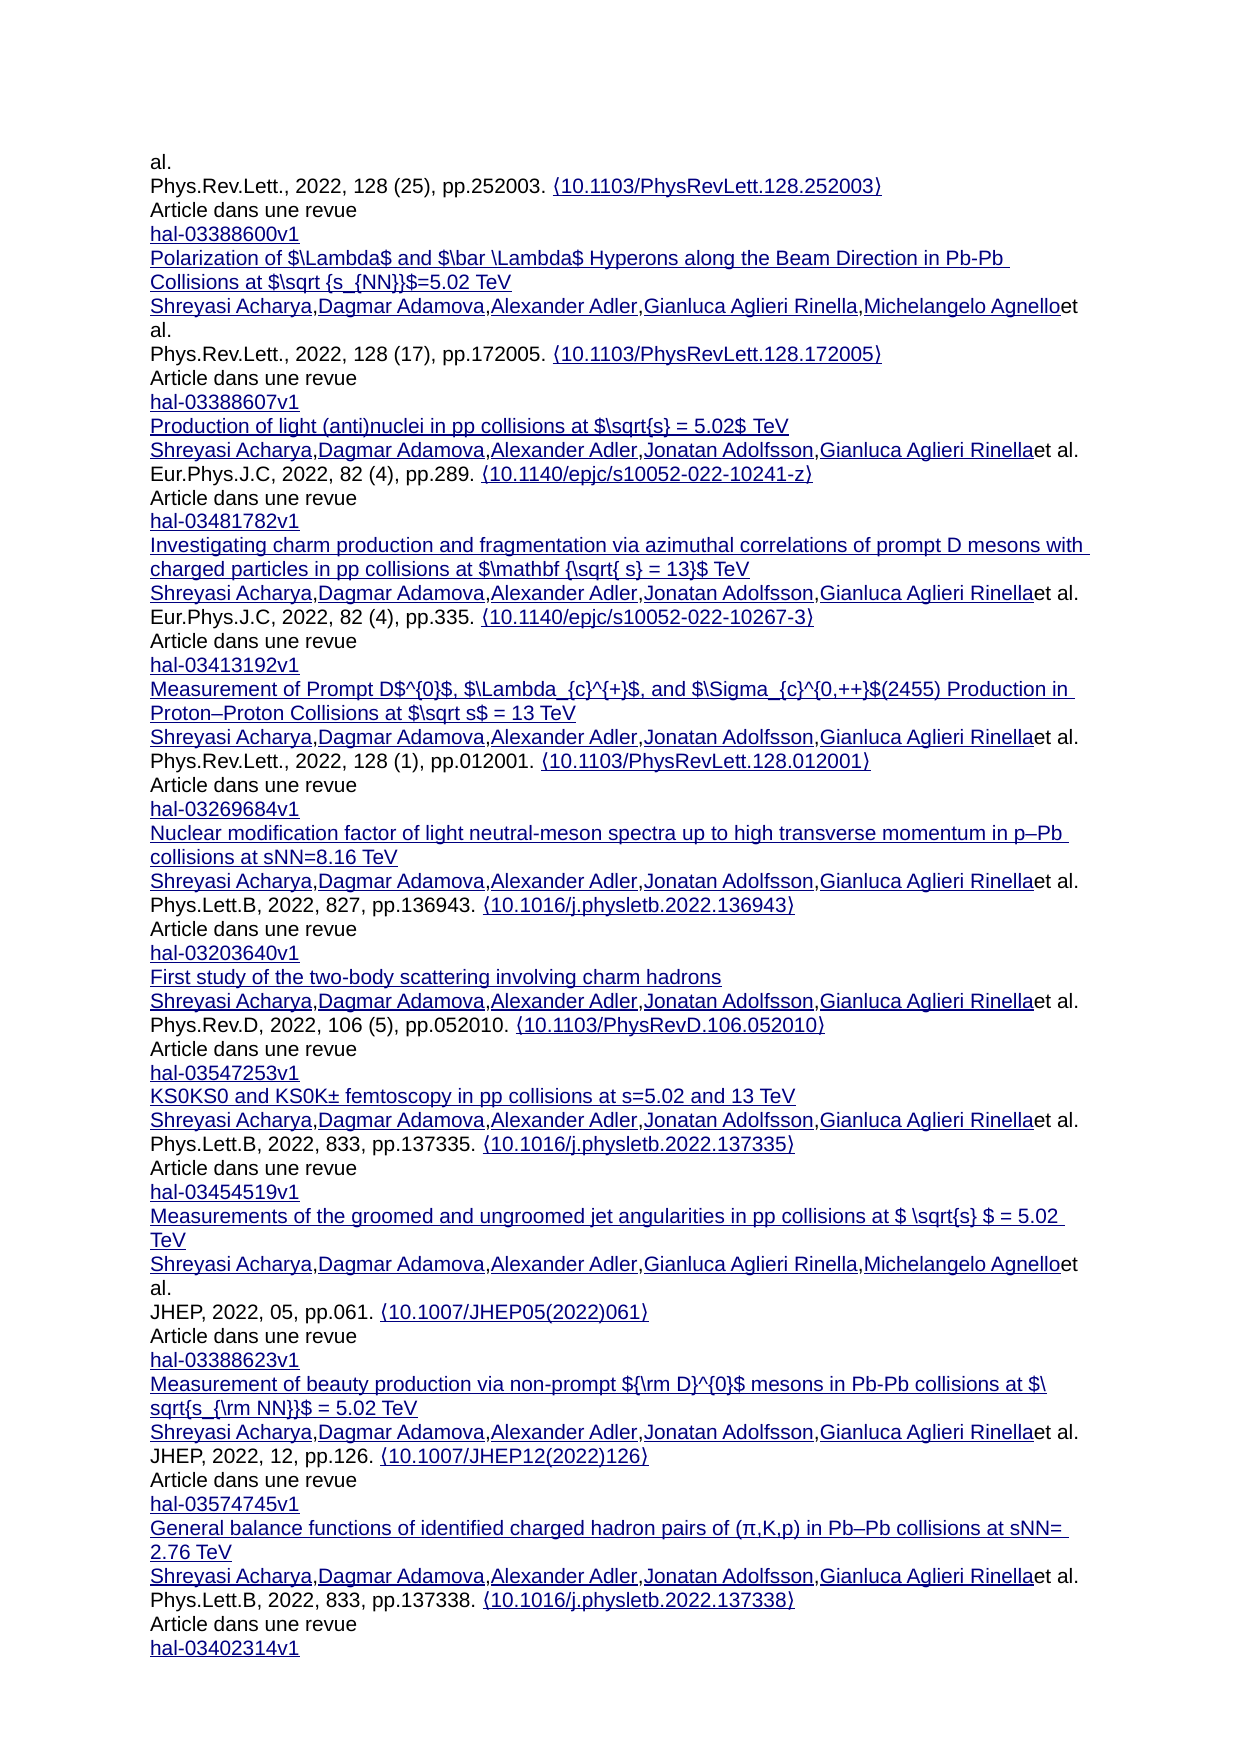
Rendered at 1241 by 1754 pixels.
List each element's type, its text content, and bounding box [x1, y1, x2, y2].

table_cell al. Phys.Rev.Lett., 2022, 128 (25), pp.252003. ⟨10.1103/PhysRevLett.128.252003⟩ Article dans une revue hal-03388600v1 [150, 150, 1090, 246]
table_cell Nuclear modification factor of light neutral-meson spectra up to high transverse momentum in p–Pb collisions at sNN=8.16 TeV Shreyasi Acharya,Dagmar Adamova,Alexander Adler,Jonatan Adolfsson,Gianluca Aglieri Rinellaet al. Phys.Lett.B, 2022, 827, pp.136943. ⟨10.1016/j.physletb.2022.136943⟩ Article dans une revue hal-03203640v1 [150, 821, 1090, 964]
table_cell First study of the two-body scattering involving charm hadrons Shreyasi Acharya,Dagmar Adamova,Alexander Adler,Jonatan Adolfsson,Gianluca Aglieri Rinellaet al. Phys.Rev.D, 2022, 106 (5), pp.052010. ⟨10.1103/PhysRevD.106.052010⟩ Article dans une revue hal-03547253v1 [150, 965, 1090, 1084]
table_cell Investigating charm production and fragmentation via azimuthal correlations of prompt D mesons with [150, 533, 1090, 554]
table_cell KS0KS0 and KS0K± femtoscopy in pp collisions at s=5.02 and 13 TeV Shreyasi Acharya,Dagmar Adamova,Alexander Adler,Jonatan Adolfsson,Gianluca Aglieri Rinellaet al. Phys.Lett.B, 2022, 833, pp.137335. ⟨10.1016/j.physletb.2022.137335⟩ Article dans une revue hal-03454519v1 [150, 1084, 1090, 1204]
table_cell Measurement of Prompt D$^{0}$, $\Lambda_{c}^{+}$, and $\Sigma_{c}^{0,++}$(2455) Production in Proton–Proton Collisions at $\sqrt s$ = 13 TeV Shreyasi Acharya,Dagmar Adamova,Alexander Adler,Jonatan Adolfsson,Gianluca Aglieri Rinellaet al. Phys.Rev.Lett., 2022, 128 (1), pp.012001. ⟨10.1103/PhysRevLett.128.012001⟩ Article dans une revue hal-03269684v1 [150, 677, 1090, 821]
table_cell Measurements of the groomed and ungroomed jet angularities in pp collisions at $ \sqrt{s} $ = 5.02 TeV Shreyasi Acharya,Dagmar Adamova,Alexander Adler,Gianluca Aglieri Rinella,Michelangelo Agnelloet al. JHEP, 2022, 05, pp.061. ⟨10.1007/JHEP05(2022)061⟩ Article dans une revue hal-03388623v1 [150, 1204, 1090, 1372]
table_cell Polarization of $\Lambda$ and $\bar \Lambda$ Hyperons along the Beam Direction in Pb-Pb Collisions at $\sqrt {s_{NN}}$=5.02 TeV Shreyasi Acharya,Dagmar Adamova,Alexander Adler,Gianluca Aglieri Rinella,Michelangelo Agnelloet al. Phys.Rev.Lett., 2022, 128 (17), pp.172005. ⟨10.1103/PhysRevLett.128.172005⟩ Article dans une revue hal-03388607v1 [150, 246, 1090, 413]
table_cell General balance functions of identified charged hadron pairs of (π,K,p) in Pb–Pb collisions at sNN= 2.76 TeV Shreyasi Acharya,Dagmar Adamova,Alexander Adler,Jonatan Adolfsson,Gianluca Aglieri Rinellaet al. Phys.Lett.B, 2022, 833, pp.137338. ⟨10.1016/j.physletb.2022.137338⟩ Article dans une revue hal-03402314v1 [150, 1516, 1090, 1659]
table_cell Production of light (anti)nuclei in pp collisions at $\sqrt{s} = 5.02$ TeV Shreyasi Acharya,Dagmar Adamova,Alexander Adler,Jonatan Adolfsson,Gianluca Aglieri Rinellaet al. Eur.Phys.J.C, 2022, 82 (4), pp.289. ⟨10.1140/epjc/s10052-022-10241-z⟩ Article dans une revue hal-03481782v1 [150, 414, 1090, 533]
table_cell charged particles in pp collisions at $\mathbf {\sqrt{ s} = 13}$ TeV Shreyasi Acharya,Dagmar Adamova,Alexander Adler,Jonatan Adolfsson,Gianluca Aglieri Rinellaet al. Eur.Phys.J.C, 2022, 82 (4), pp.335. ⟨10.1140/epjc/s10052-022-10267-3⟩ Article dans une revue hal-03413192v1 [150, 555, 1090, 677]
table_cell Measurement of beauty production via non-prompt ${\rm D}^{0}$ mesons in Pb-Pb collisions at $\sqrt{s_{\rm NN}}$ = 5.02 TeV Shreyasi Acharya,Dagmar Adamova,Alexander Adler,Jonatan Adolfsson,Gianluca Aglieri Rinellaet al. JHEP, 2022, 12, pp.126. ⟨10.1007/JHEP12(2022)126⟩ Article dans une revue hal-03574745v1 [150, 1372, 1090, 1516]
